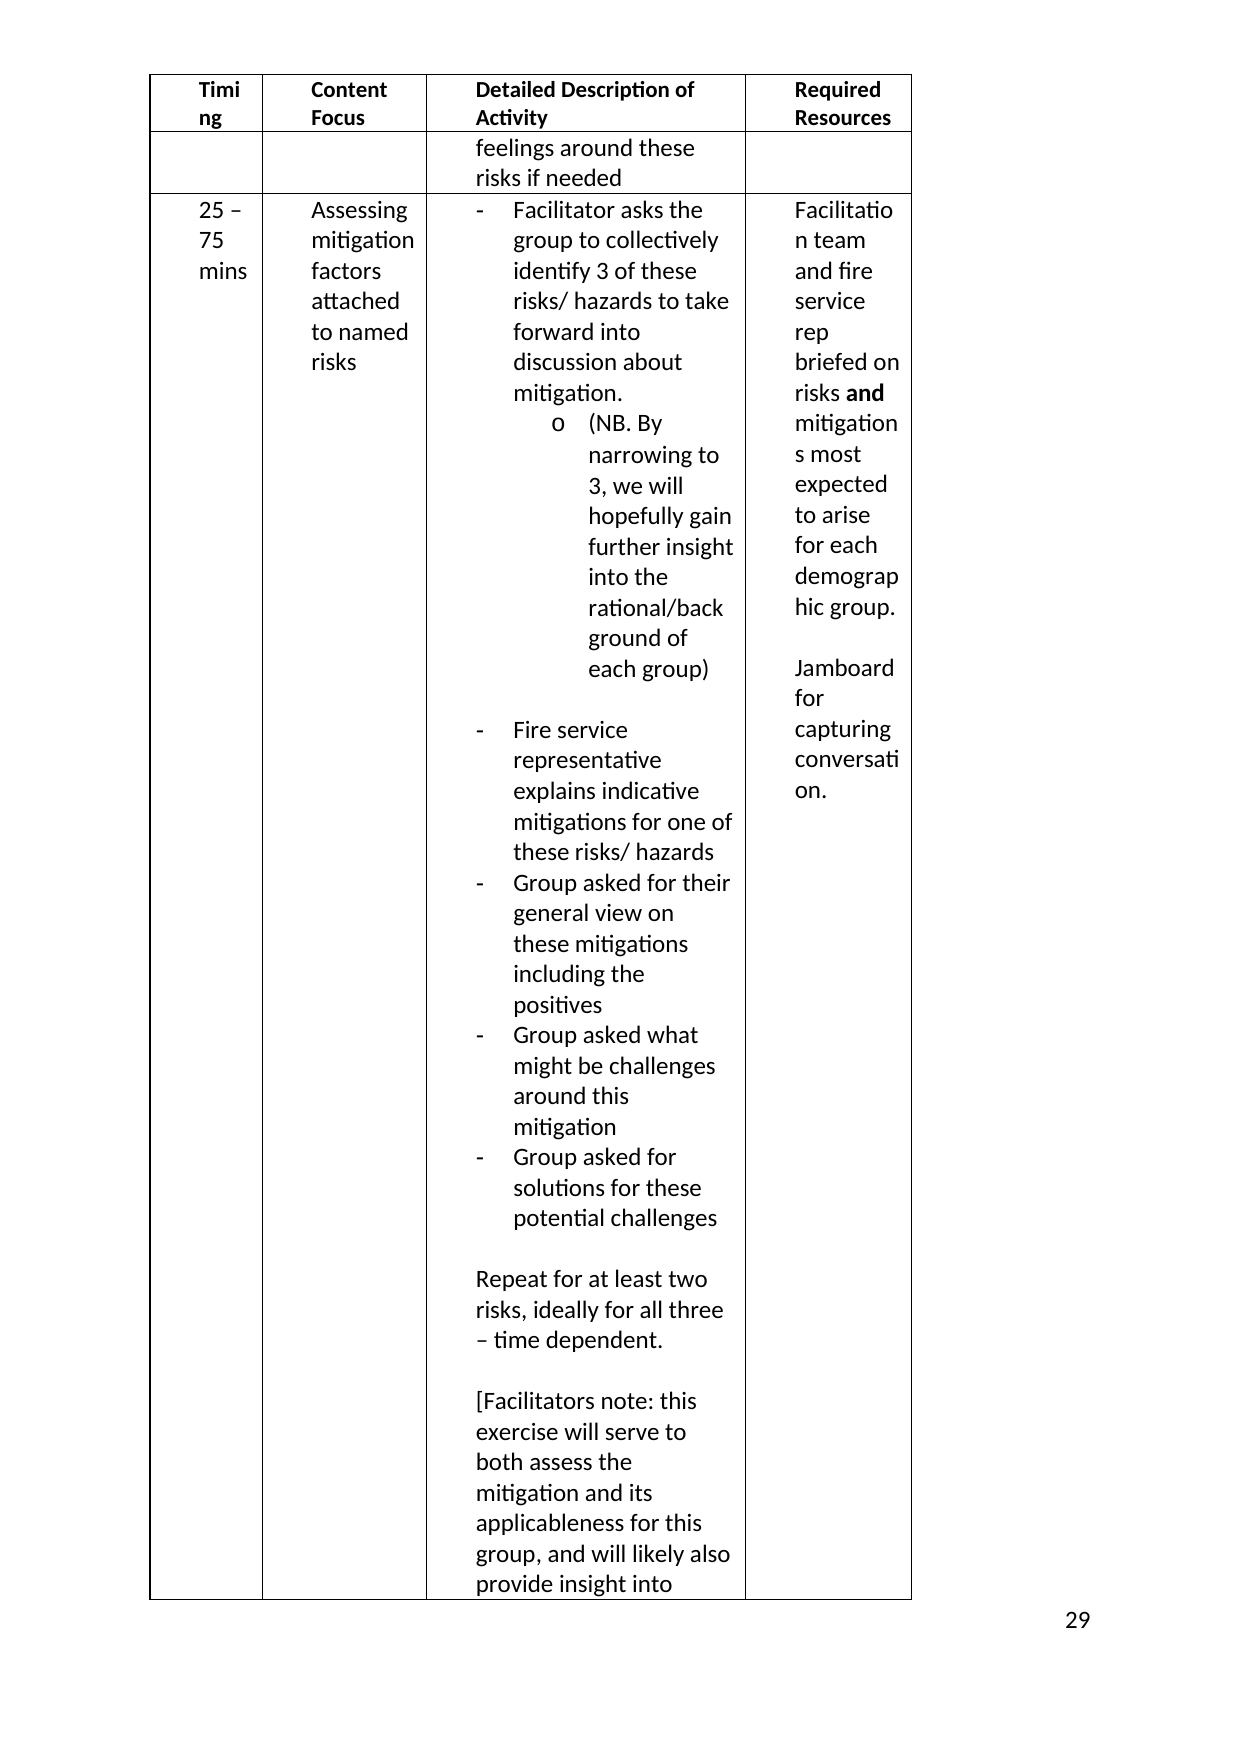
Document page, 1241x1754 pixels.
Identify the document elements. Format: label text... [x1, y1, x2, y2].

table_cell Facilitation team and fire service rep briefed on risks and mitigations most expected to arise for each demographic group. Jamboard for capturing conversation. [746, 194, 911, 1599]
table_header Content Focus [263, 75, 426, 131]
table_cell [746, 132, 911, 193]
table_cell [263, 132, 426, 193]
table_header Timing [151, 75, 262, 131]
table_header Detailed Description of Activity [427, 75, 745, 131]
table_cell 25 – 75 mins [151, 194, 262, 1599]
table_cell Facilitator asks the group to collectively identify 3 of these risks/ hazards to take forward into discussion about mitigation. (NB. By narrowing to 3, we will hopefully gain further insight into the rational/background of each group) Fire service representative explains indicative mitigations for one of these risks/ hazards Group asked for their general view on these mitigations including the positives Group asked what might be challenges around this mitigation Group asked for solutions for these potential challenges Repeat for at least two risks, ideally for all three – time dependent. [Facilitators note: this exercise will serve to both assess the mitigation and its applicableness for this group, and will likely also provide insight into [427, 194, 745, 1599]
table_header Required Resources [746, 75, 911, 131]
table_cell feelings around these risks if needed [427, 132, 745, 193]
table_cell Assessing mitigation factors attached to named risks [263, 194, 426, 1599]
table_cell [151, 132, 262, 193]
